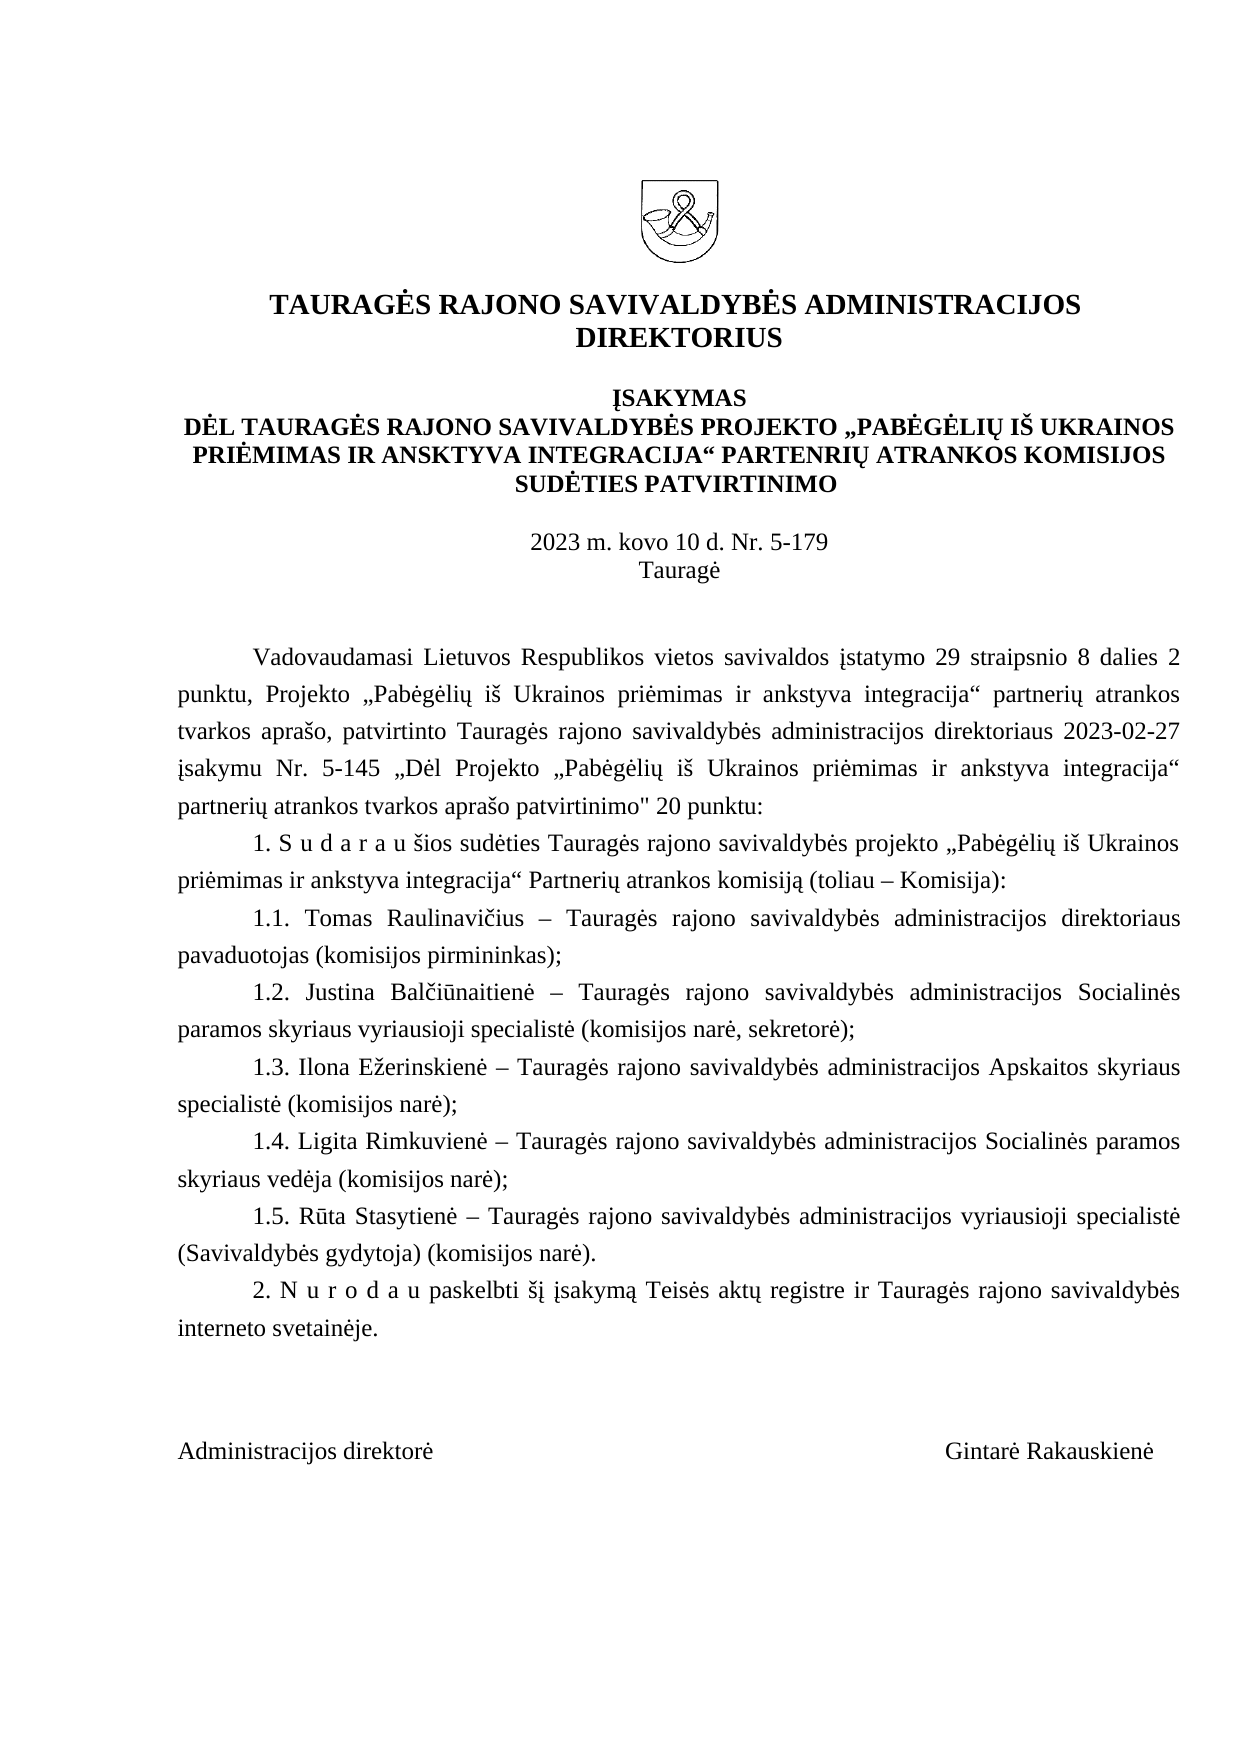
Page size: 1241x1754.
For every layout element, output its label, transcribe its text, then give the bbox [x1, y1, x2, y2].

text Administracijos direktorė Gintarė Rakauskienė [177, 1436, 1181, 1465]
text Tauragė [177, 555, 1181, 584]
text 1.4. Ligita Rimkuvienė – Tauragės rajono savivaldybės administracijos Socialinės paramos skyriaus vedėja (komisijos narė); [177, 1126, 1181, 1192]
text TAURAGĖS RAJONO SAVIVALDYBĖS ADMINISTRACIJOS [177, 287, 1181, 321]
text DIREKTORIUS [177, 321, 1181, 354]
text 2. N u r o d a u paskelbti šį įsakymą Teisės aktų registre ir Tauragės rajono savivaldybės interneto svetainėje. [177, 1276, 1181, 1342]
text 1.2. Justina Balčiūnaitienė – Tauragės rajono savivaldybės administracijos Socialinės paramos skyriaus vyriausioji specialistė (komisijos narė, sekretorė); [177, 977, 1181, 1043]
subtitle DĖL TAURAGĖS RAJONO SAVIVALDYBĖS PROJEKTO „PABĖGĖLIŲ IŠ UKRAINOS PRIĖMIMAS IR ANSKTYVA INTEGRACIJA“ PARTENRIŲ ATRANKOS KOMISIJOS SUDĖTIES PATVIRTINIMO [177, 412, 1181, 498]
text 2023 m. kovo 10 d. Nr. 5-179 [177, 527, 1181, 555]
text 1.5. Rūta Stasytienė – Tauragės rajono savivaldybės administracijos vyriausioji specialistė (Savivaldybės gydytoja) (komisijos narė). [177, 1201, 1181, 1267]
text 1. S u d a r a u šios sudėties Tauragės rajono savivaldybės projekto „Pabėgėlių iš Ukrainos priėmimas ir ankstyva integracija“ Partnerių atrankos komisiją (toliau – Komisija): [177, 828, 1181, 894]
subtitle ĮSAKYMAS [177, 383, 1181, 412]
text 1.3. Ilona Ežerinskienė – Tauragės rajono savivaldybės administracijos Apskaitos skyriaus specialistė (komisijos narė); [177, 1052, 1181, 1118]
text Vadovaudamasi Lietuvos Respublikos vietos savivaldos įstatymo 29 straipsnio 8 dalies 2 punktu, Projekto „Pabėgėlių iš Ukrainos priėmimas ir ankstyva integracija“ partnerių atrankos tvarkos aprašo, patvirtinto Tauragės rajono savivaldybės administracijos direktoriaus 2023-02-27 įsakymu Nr. 5-145 „Dėl Projekto „Pabėgėlių iš Ukrainos priėmimas ir ankstyva integracija“ partnerių atrankos tvarkos aprašo patvirtinimo" 20 punktu: [177, 642, 1181, 819]
text 1.1. Tomas Raulinavičius – Tauragės rajono savivaldybės administracijos direktoriaus pavaduotojas (komisijos pirmininkas); [177, 903, 1181, 969]
